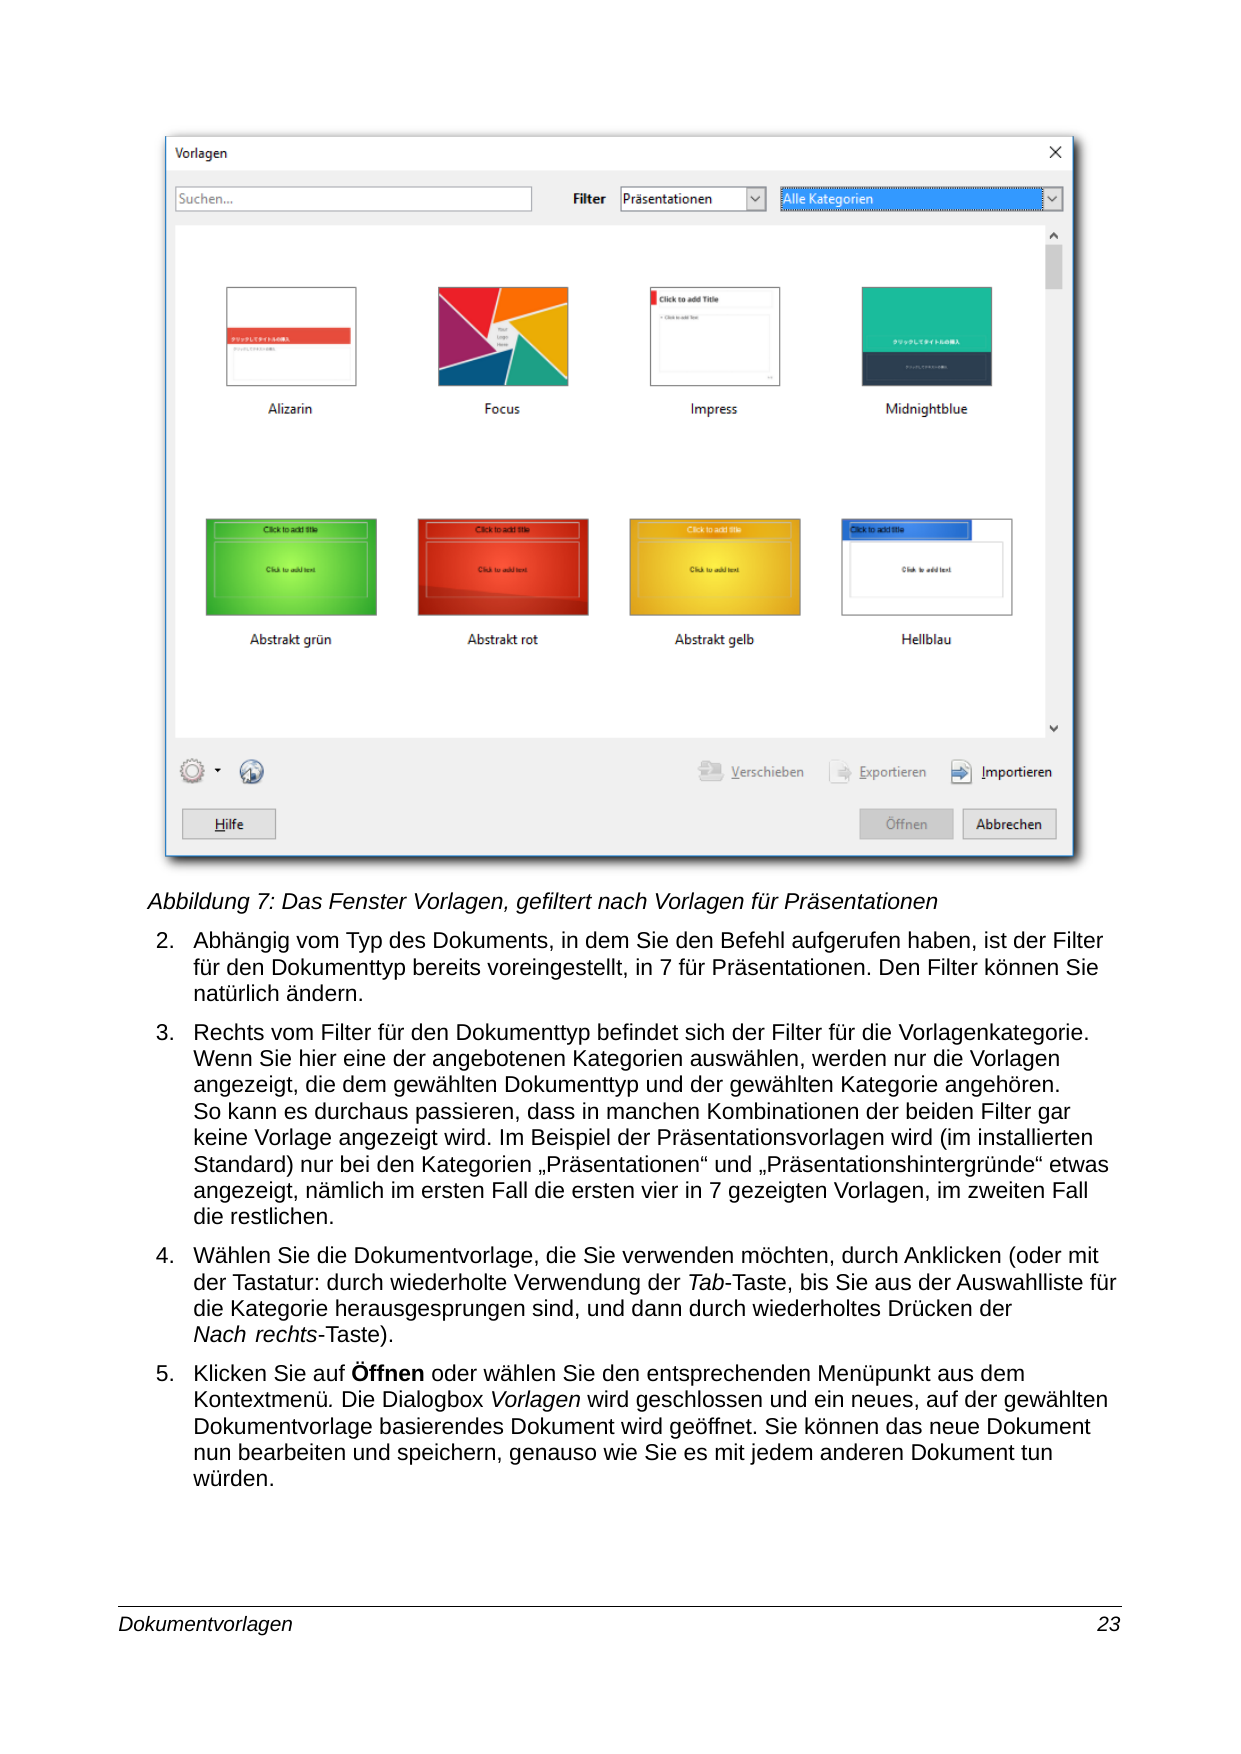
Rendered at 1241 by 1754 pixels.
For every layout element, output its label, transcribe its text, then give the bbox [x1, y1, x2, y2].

list Abhängig vom Typ des Dokuments, in dem Sie den Befehl aufgerufen haben, ist der Filter für den Dokumenttyp bereits voreingestellt, in Abbildung 7 für Präsentationen. Den Filter können Sie natürlich ändern. [156, 927, 1122, 1006]
picture [147, 118, 1093, 876]
list Klicken Sie auf Öffnen oder wählen Sie den entsprechenden Menüpunkt aus dem Kontextmenü. Die Dialogbox Vorlagen wird geschlossen und ein neues, auf der gewählten Dokumentvorlage basierendes Dokument wird geöffnet. Sie können das neue Dokument nun bearbeiten und speichern, genauso wie Sie es mit jedem anderen Dokument tun würden. [156, 1360, 1122, 1492]
list Wählen Sie die Dokumentvorlage, die Sie verwenden möchten, durch Anklicken (oder mit der Tastatur: durch wiederholte Verwendung der Tab-Taste, bis Sie aus der Auswahlliste für die Kategorie herausgesprungen sind, und dann durch wiederholtes Drücken der Nach rechts-Taste). [156, 1242, 1122, 1347]
text Abbildung 7: Das Fenster Vorlagen, gefiltert nach Vorlagen für Präsentationen [148, 888, 1093, 915]
list Rechts vom Filter für den Dokumenttyp befindet sich der Filter für die Vorlagenkategorie. Wenn Sie hier eine der angebotenen Kategorien auswählen, werden nur die Vorlagen angezeigt, die dem gewählten Dokumenttyp und der gewählten Kategorie angehören. So kann es durchaus passieren, dass in manchen Kombinationen der beiden Filter gar keine Vorlage angezeigt wird. Im Beispiel der Präsentationsvorlagen wird (im installierten Standard) nur bei den Kategorien „Präsentationen“ und „Präsentationshintergründe“ etwas angezeigt, nämlich im ersten Fall die ersten vier in Abbildung 7 gezeigten Vorlagen, im zweiten Fall die restlichen. [156, 1019, 1122, 1229]
